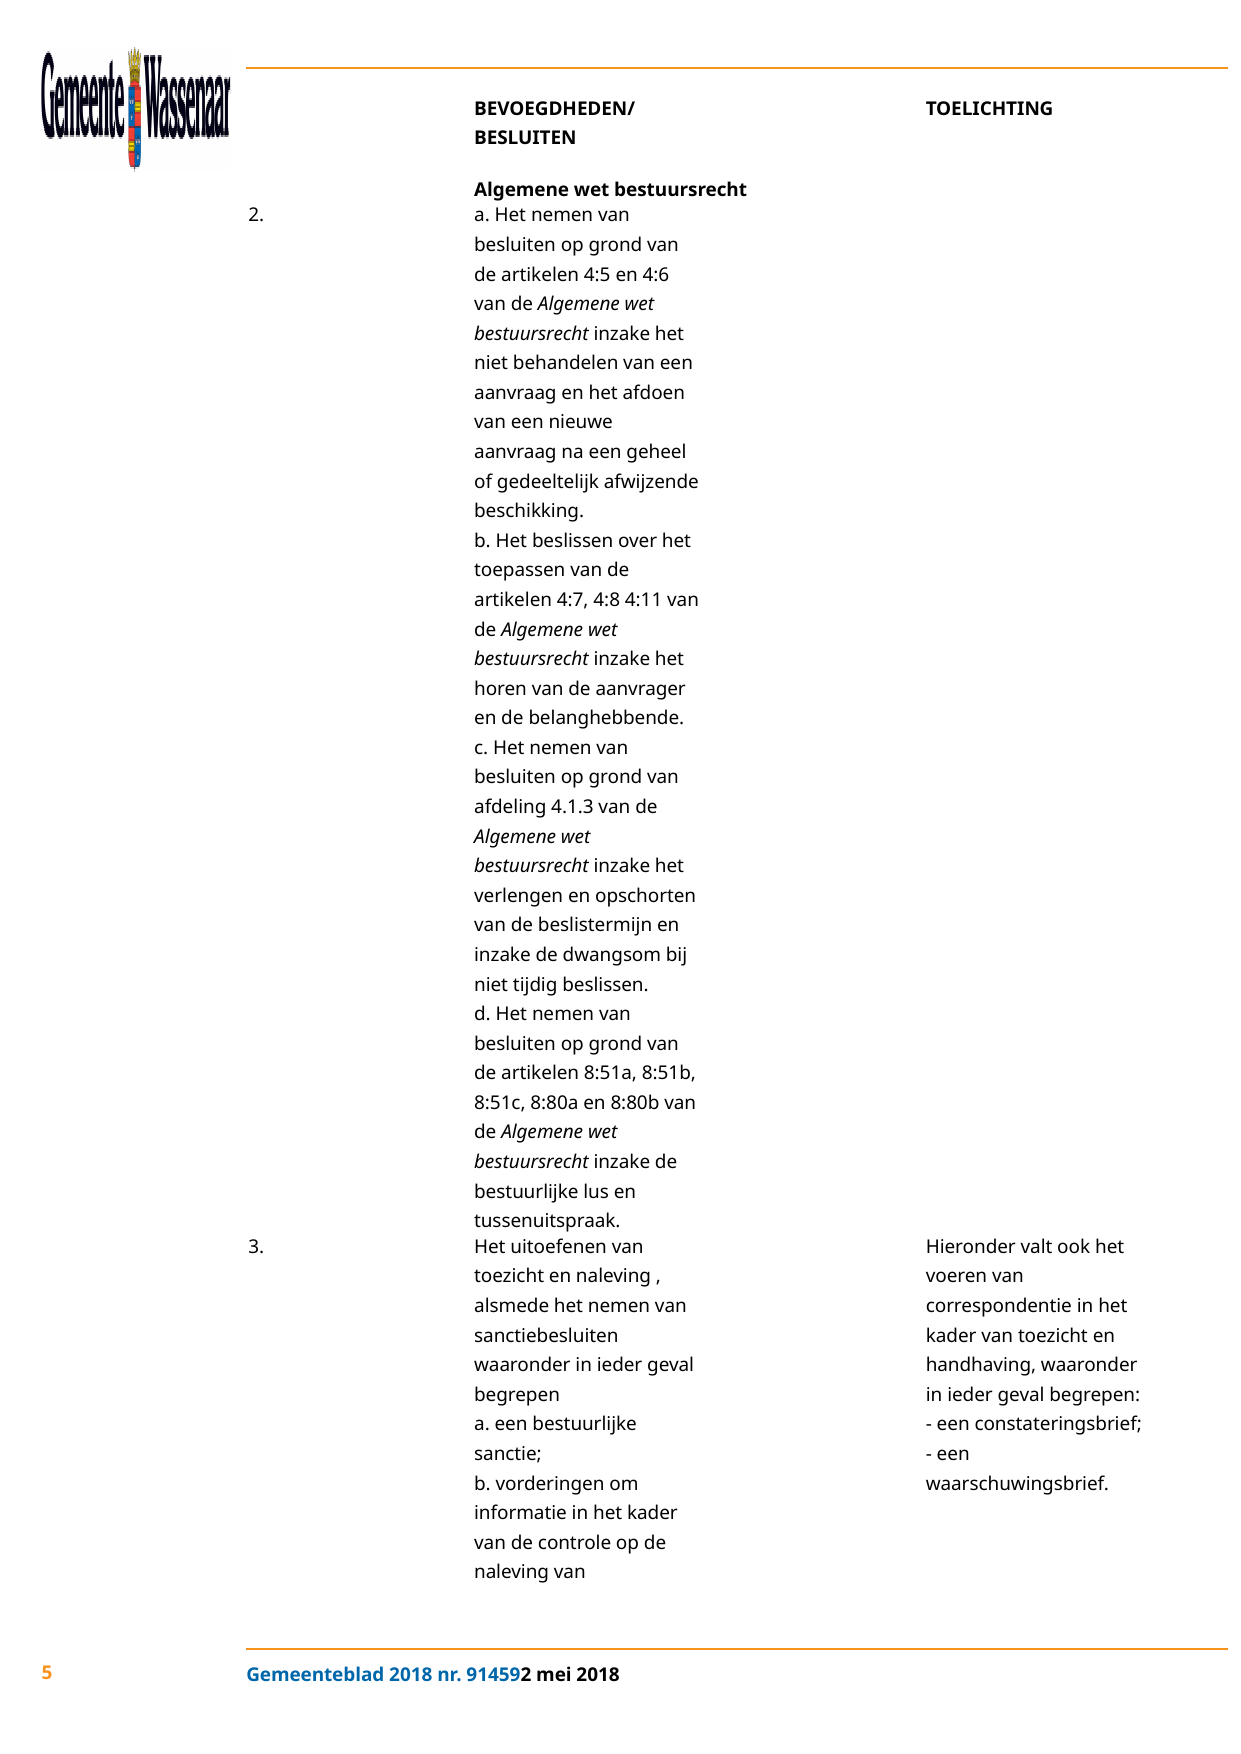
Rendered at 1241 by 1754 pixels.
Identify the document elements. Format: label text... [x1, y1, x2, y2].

table_header [248, 95, 474, 150]
table_cell Hieronder valt ook het voeren van correspondentie in het kader van toezicht en handhaving, waaronder in ieder geval begrepen: - een constateringsbrief; - een waarschuwingsbrief. [926, 1233, 1152, 1584]
table_cell [248, 176, 474, 202]
table_cell [926, 202, 1152, 1233]
picture [41, 47, 231, 172]
table_header [700, 95, 926, 150]
table_cell a. Het nemen van besluiten op grond van de artikelen 4:5 en 4:6 van de Algemene wet bestuursrecht inzake het niet behandelen van een aanvraag en het afdoen van een nieuwe aanvraag na een geheel of gedeeltelijk afwijzende beschikking. b. Het beslissen over het toepassen van de artikelen 4:7, 4:8 4:11 van de Algemene wet bestuursrecht inzake het horen van de aanvrager en de belanghebbende. c. Het nemen van besluiten op grond van afdeling 4.1.3 van de Algemene wet bestuursrecht inzake het verlengen en opschorten van de beslistermijn en inzake de dwangsom bij niet tijdig beslissen. d. Het nemen van besluiten op grond van de artikelen 8:51a, 8:51b, 8:51c, 8:80a en 8:80b van de Algemene wet bestuursrecht inzake de bestuurlijke lus en tussenuitspraak. [474, 202, 700, 1233]
table_cell Het uitoefenen van toezicht en naleving , alsmede het nemen van sanctiebesluiten waaronder in ieder geval begrepen a. een bestuurlijke sanctie; b. vorderingen om informatie in het kader van de controle op de naleving van [474, 1233, 700, 1584]
table_cell [248, 150, 474, 176]
table_cell [474, 150, 1152, 176]
table_header TOELICHTING [926, 95, 1152, 150]
table_cell Algemene wet bestuursrecht [474, 176, 1152, 202]
table_cell [700, 202, 926, 1233]
table_cell 3. [248, 1233, 474, 1584]
table_cell 2. [248, 202, 474, 1233]
table_header BEVOEGDHEDEN/BESLUITEN [474, 95, 700, 150]
table_cell [700, 1233, 926, 1584]
